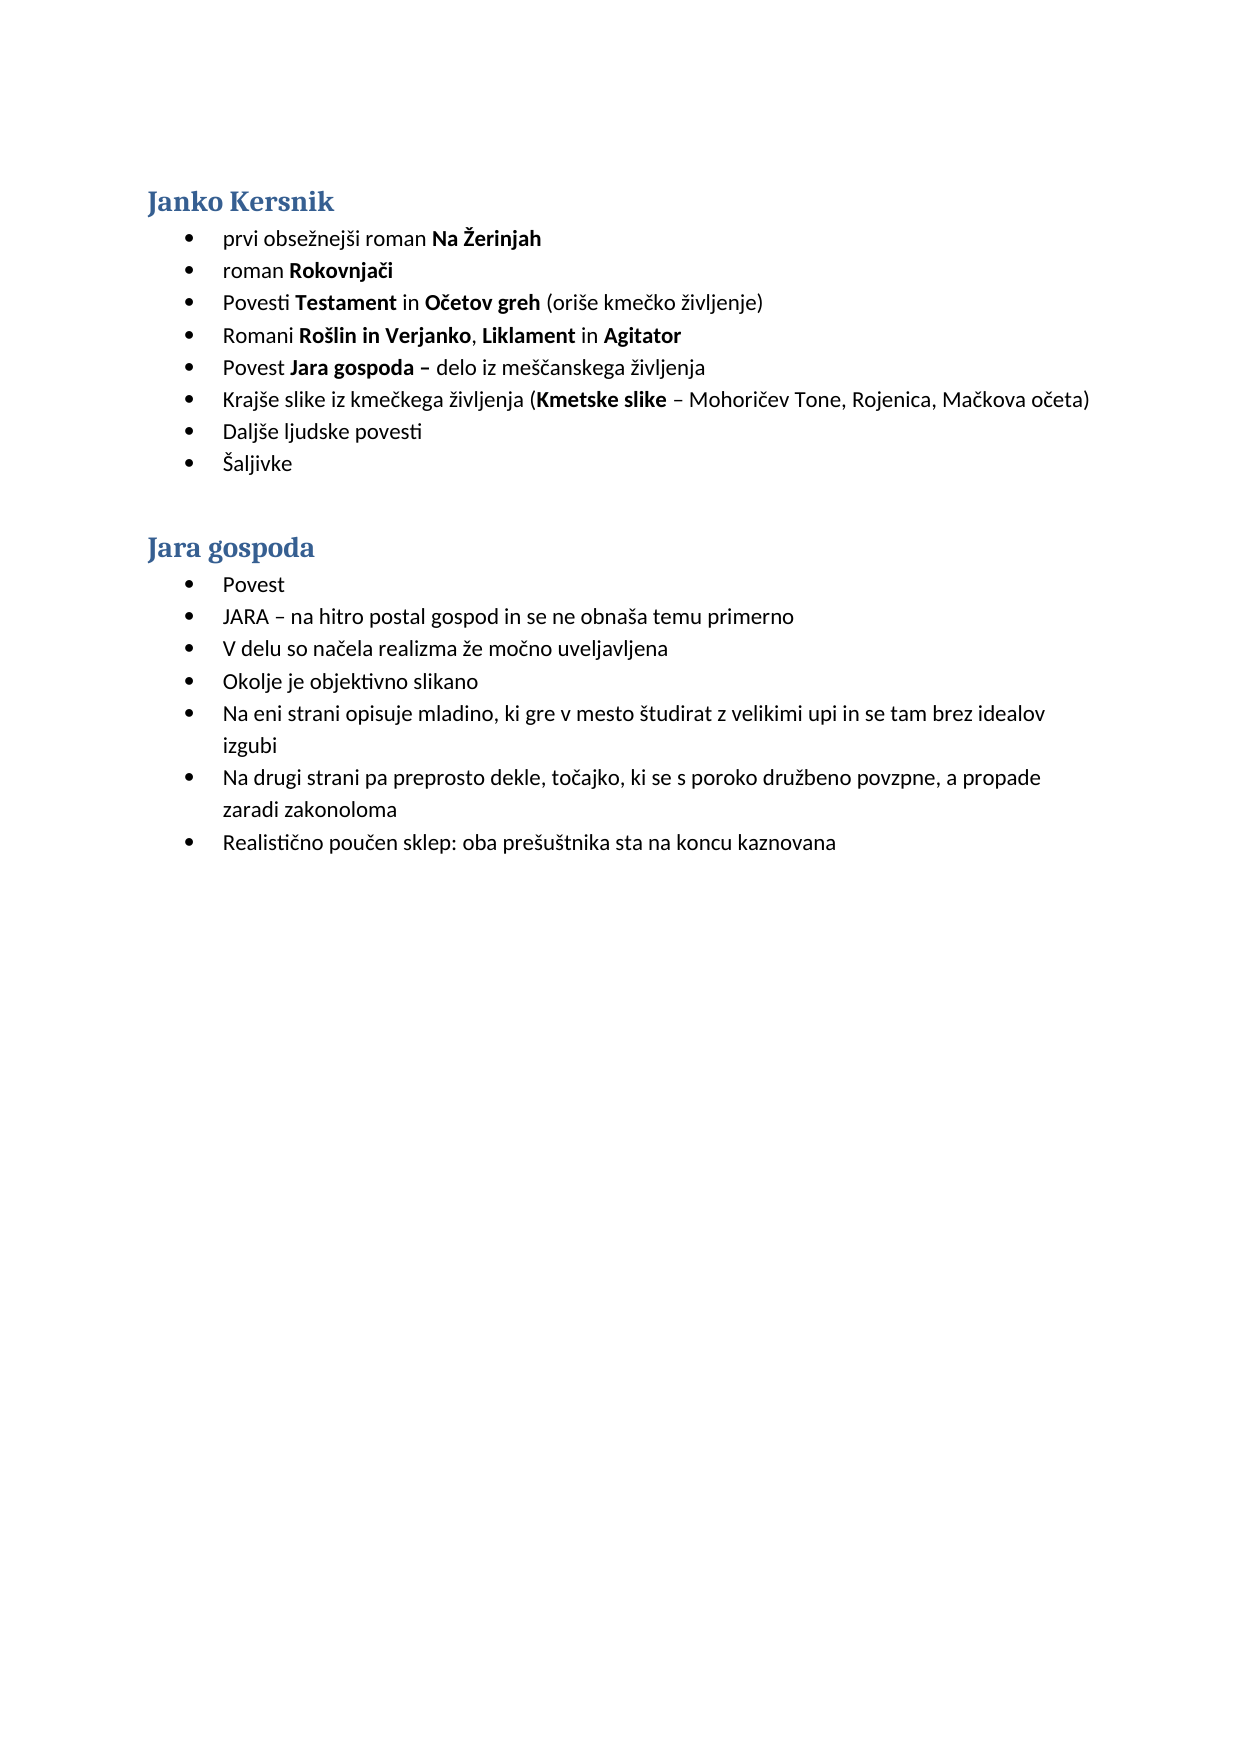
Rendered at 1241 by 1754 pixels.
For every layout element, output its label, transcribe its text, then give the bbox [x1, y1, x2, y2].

list Krajše slike iz kmečkega življenja (Kmetske slike – Mohoričev Tone, Rojenica, Mačkova očeta) [185, 385, 1093, 413]
list V delu so načela realizma že močno uveljavljena [185, 634, 1093, 663]
list roman Rokovnjači [185, 256, 1093, 284]
subtitle Jara gospoda [148, 532, 1093, 565]
list prvi obsežnejši roman Na Žerinjah [185, 224, 1093, 252]
list JARA – na hitro postal gospod in se ne obnaša temu primerno [185, 602, 1093, 630]
list Povesti Testament in Očetov greh (oriše kmečko življenje) [185, 288, 1093, 317]
list Na drugi strani pa preprosto dekle, točajko, ki se s poroko družbeno povzpne, a propade zaradi zakonoloma [185, 763, 1093, 823]
list Povest [185, 570, 1093, 598]
list Realistično poučen sklep: oba prešuštnika sta na koncu kaznovana [185, 828, 1093, 856]
subtitle Janko Kersnik [148, 186, 1093, 219]
list Šaljivke [185, 449, 1093, 477]
list Povest Jara gospoda – delo iz meščanskega življenja [185, 353, 1093, 381]
list Na eni strani opisuje mladino, ki gre v mesto študirat z velikimi upi in se tam brez idealov izgubi [185, 699, 1093, 759]
list Romani Rošlin in Verjanko, Liklament in Agitator [185, 321, 1093, 349]
list Okolje je objektivno slikano [185, 667, 1093, 695]
list Daljše ljudske povesti [185, 417, 1093, 445]
